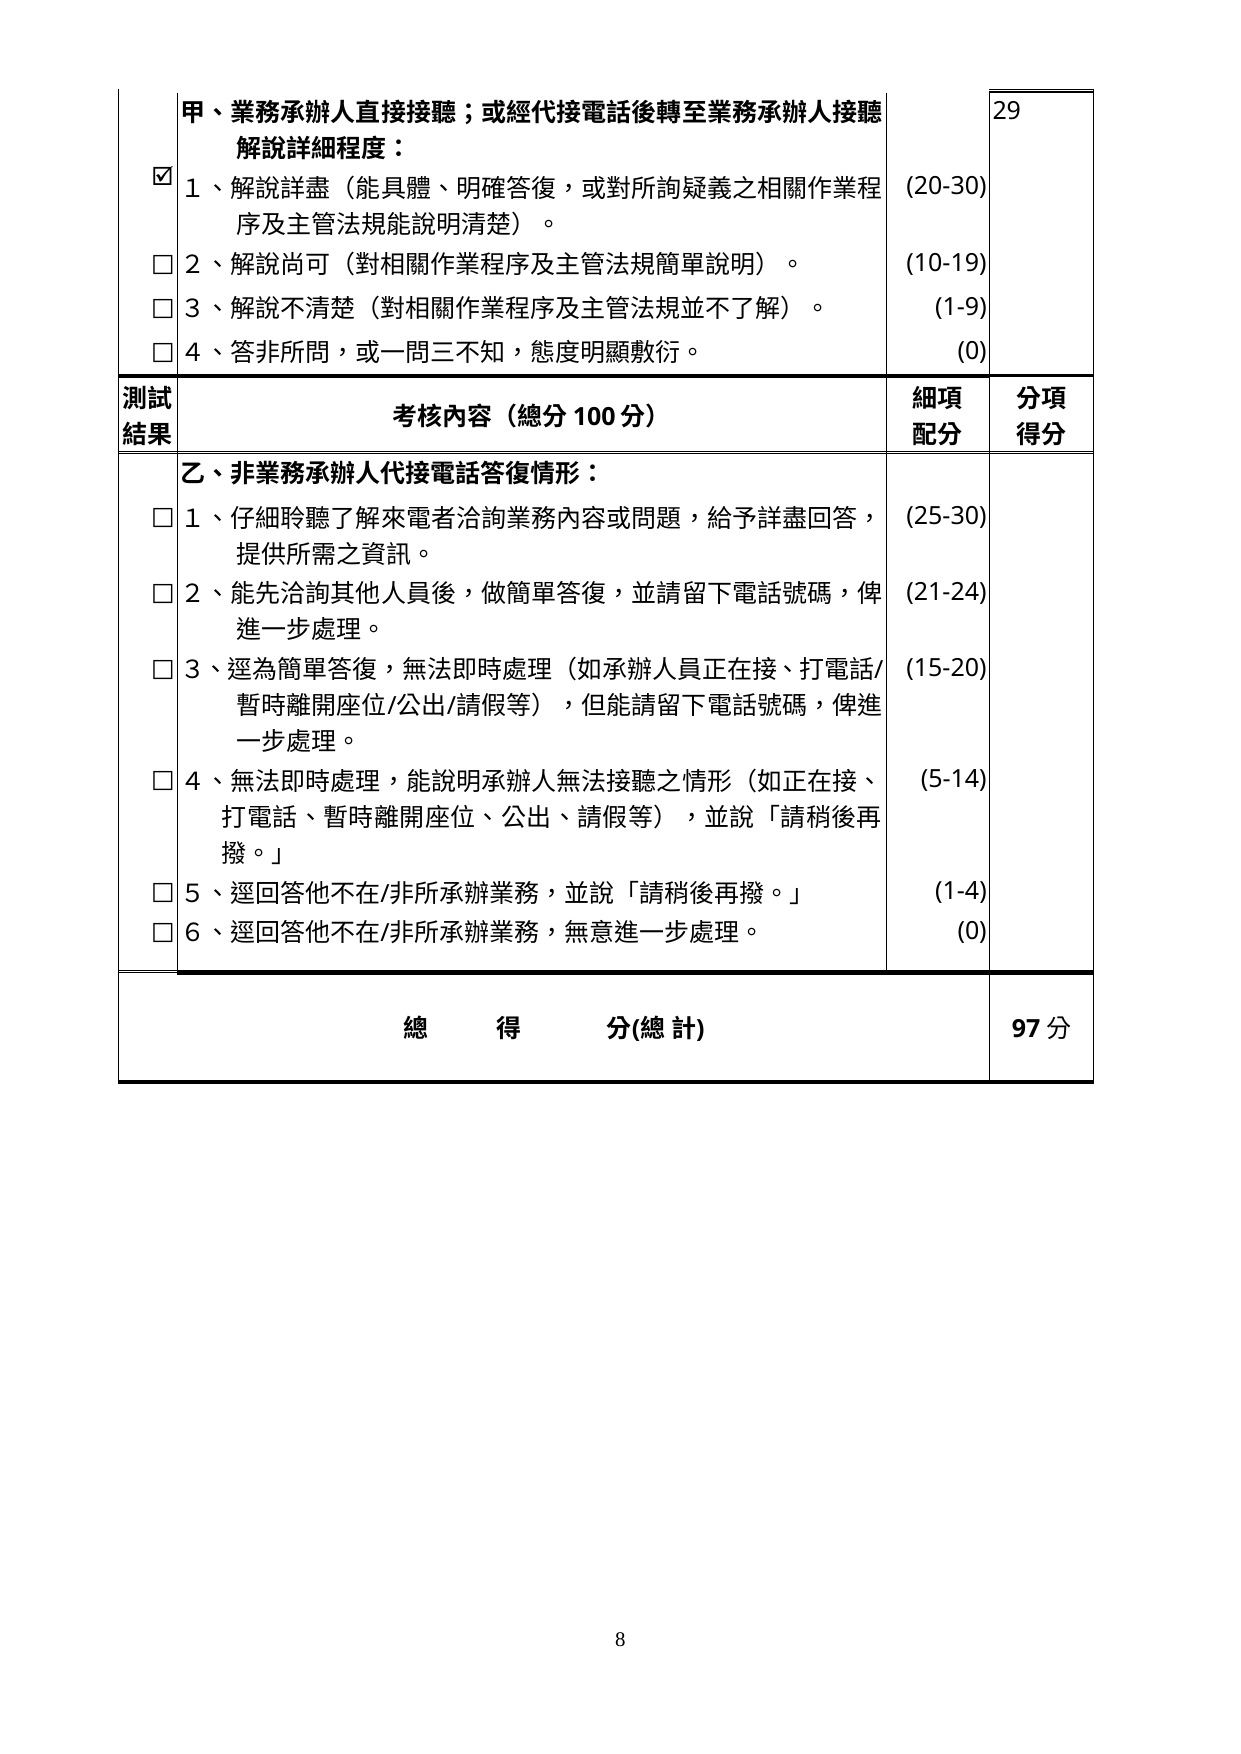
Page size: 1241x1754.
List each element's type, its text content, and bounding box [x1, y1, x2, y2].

table_cell (1-9) [887, 286, 989, 329]
table_cell □ [119, 329, 177, 374]
table_cell 細項 配分 [887, 378, 989, 451]
table_cell 甲、業務承辦人直接接聽；或經代接電話後轉至業務承辦人接聽解說詳細程度： [177, 89, 886, 165]
table_cell １、仔細聆聽了解來電者洽詢業務內容或問題，給予詳盡回答，提供所需之資訊。 [178, 495, 886, 571]
table_cell 測試 結果 [119, 378, 177, 451]
table_cell [119, 89, 177, 165]
table_cell [119, 454, 177, 495]
table_cell 97 分 [990, 975, 1093, 1079]
table_cell [990, 454, 1093, 970]
table_cell ４、答非所問，或一問三不知，態度明顯敷衍。 [178, 329, 886, 374]
table_cell (21-24) [887, 571, 989, 646]
table_cell ３、解說不清楚（對相關作業程序及主管法規並不了解）。 [178, 286, 886, 329]
table_cell 乙、非業務承辦人代接電話答復情形： [178, 454, 886, 495]
table_cell 29 [990, 93, 1093, 374]
table_cell (10-19) [887, 241, 989, 286]
table_cell □ [119, 758, 177, 870]
table_cell □ [119, 495, 177, 571]
table_cell [887, 454, 989, 495]
table_cell (15-20) [887, 646, 989, 758]
table_cell ４、無法即時處理，能說明承辦人無法接聽之情形（如正在接、打電話、暫時離開座位、公出、請假等），並說「請稍後再撥。」 [178, 758, 886, 870]
table_cell □ [119, 646, 177, 758]
table_cell ５、逕回答他不在/非所承辦業務，並說「請稍後再撥。」 [178, 870, 886, 909]
table_cell ２、能先洽詢其他人員後，做簡單答復，並請留下電話號碼，俾進一步處理。 [178, 571, 886, 646]
table_cell  [119, 165, 177, 241]
table_cell □ [119, 241, 177, 286]
table_cell ２、解說尚可（對相關作業程序及主管法規簡單說明）。 [178, 241, 886, 286]
table_cell □ [119, 870, 177, 909]
table_cell (25-30) [887, 495, 989, 571]
table_cell １、解說詳盡（能具體、明確答復，或對所詢疑義之相關作業程序及主管法規能說明清楚）。 [178, 165, 886, 241]
table_cell (0) [887, 909, 989, 970]
table_cell □ [119, 286, 177, 329]
table_cell □ [119, 909, 177, 970]
table_cell (5-14) [887, 758, 989, 870]
table_cell ３、逕為簡單答復，無法即時處理（如承辦人員正在接、打電話/暫時離開座位/公出/請假等），但能請留下電話號碼，俾進一步處理。 [178, 646, 886, 758]
table_cell (1-4) [887, 870, 989, 909]
table_cell [886, 89, 989, 165]
table_cell □ [119, 571, 177, 646]
table_cell (0) [887, 329, 989, 374]
table_cell 考核內容（總分100分） [178, 378, 886, 451]
table_cell 總 得 分(總 計) [119, 973, 989, 1079]
table_cell (20-30) [887, 165, 989, 241]
table_cell ６、逕回答他不在/非所承辦業務，無意進一步處理。 [178, 909, 886, 970]
table_cell 分項 得分 [990, 377, 1093, 451]
